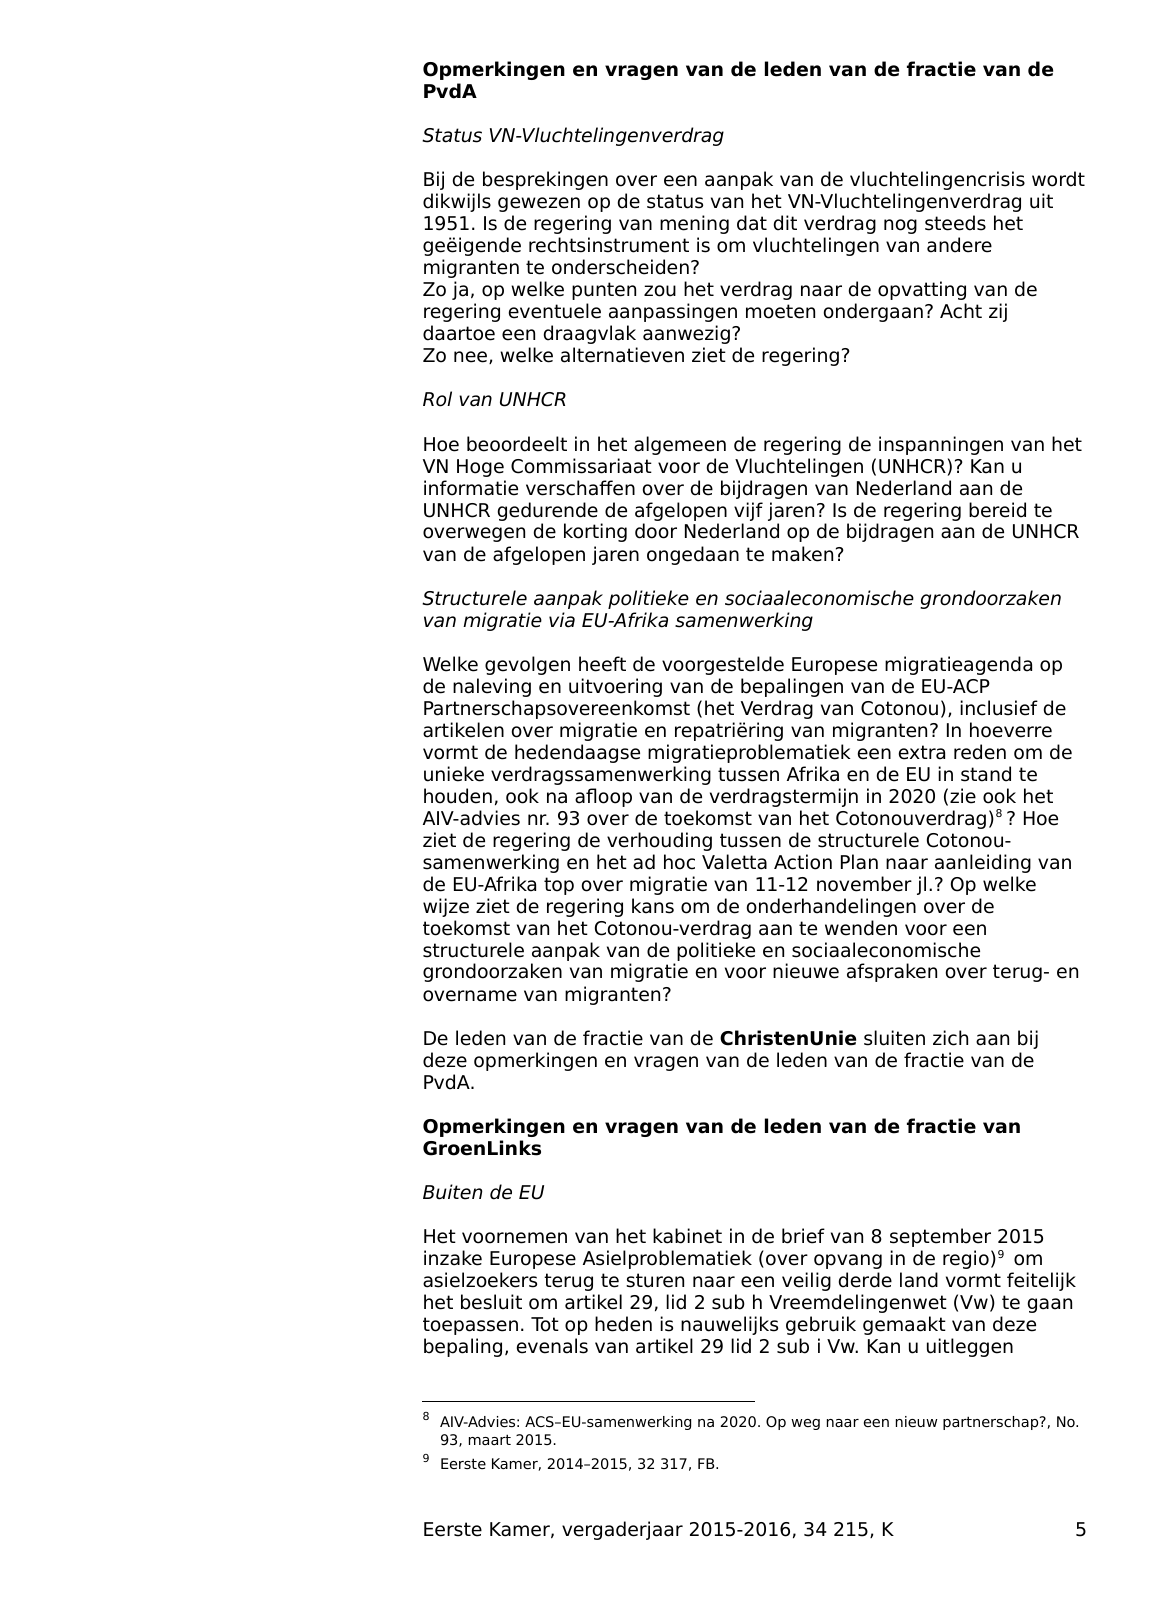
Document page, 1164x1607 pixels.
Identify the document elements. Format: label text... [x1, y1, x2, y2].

subtitle Opmerkingen en vragen van de leden van de fractie van de PvdA [422, 59, 1087, 103]
text Zo ja, op welke punten zou het verdrag naar de opvatting van de regering eventuele aanpassingen moeten ondergaan? Acht zij daartoe een draagvlak aanwezig? [422, 279, 1087, 345]
text Eerste Kamer, 2014–2015, 32 317, FB. [422, 1452, 1087, 1474]
text Hoe beoordeelt in het algemeen de regering de inspanningen van het VN Hoge Commissariaat voor de Vluchtelingen (UNHCR)? Kan u informatie verschaffen over de bijdragen van Nederland aan de UNHCR gedurende de afgelopen vijf jaren? Is de regering bereid te overwegen de korting door Nederland op de bijdragen aan de UNHCR van de afgelopen jaren ongedaan te maken? [422, 433, 1087, 565]
subtitle Rol van UNHCR [422, 389, 1087, 411]
subtitle Status VN-Vluchtelingenverdrag [422, 125, 1087, 147]
text De leden van de fractie van de ChristenUnie sluiten zich aan bij deze opmerkingen en vragen van de leden van de fractie van de PvdA. [422, 1028, 1087, 1093]
text Welke gevolgen heeft de voorgestelde Europese migratieagenda op de naleving en uitvoering van de bepalingen van de EU-ACP Partnerschapsovereenkomst (het Verdrag van Cotonou), inclusief de artikelen over migratie en repatriëring van migranten? In hoeverre vormt de hedendaagse migratieproblematiek een extra reden om de unieke verdragssamenwerking tussen Afrika en de EU in stand te houden, ook na afloop van de verdragstermijn in 2020 (zie ook het AIV-advies nr. 93 over de toekomst van het Cotonouverdrag)? Hoe ziet de regering de verhouding tussen de structurele Cotonou-samenwerking en het ad hoc Valetta Action Plan naar aanleiding van de EU-Afrika top over migratie van 11-12 november jl.? Op welke wijze ziet de regering kans om de onderhandelingen over de toekomst van het Cotonou-verdrag aan te wenden voor een structurele aanpak van de politieke en sociaaleconomische grondoorzaken van migratie en voor nieuwe afspraken over terug- en overname van migranten? [422, 654, 1087, 1005]
text Het voornemen van het kabinet in de brief van 8 september 2015 inzake Europese Asielproblematiek (over opvang in de regio) om asielzoekers terug te sturen naar een veilig derde land vormt feitelijk het besluit om artikel 29, lid 2 sub h Vreemdelingenwet (Vw) te gaan toepassen. Tot op heden is nauwelijks gebruik gemaakt van deze bepaling, evenals van artikel 29 lid 2 sub i Vw. Kan u uitleggen [422, 1226, 1087, 1358]
subtitle Opmerkingen en vragen van de leden van de fractie van GroenLinks [422, 1116, 1087, 1160]
subtitle Buiten de EU [422, 1182, 1087, 1204]
text AIV-Advies: ACS–EU-samenwerking na 2020. Op weg naar een nieuw partnerschap?, No. 93, maart 2015. [422, 1410, 1087, 1449]
text Zo nee, welke alternatieven ziet de regering? [422, 345, 1087, 367]
text Bij de besprekingen over een aanpak van de vluchtelingencrisis wordt dikwijls gewezen op de status van het VN-Vluchtelingenverdrag uit 1951. Is de regering van mening dat dit verdrag nog steeds het geëigende rechtsinstrument is om vluchtelingen van andere migranten te onderscheiden? [422, 169, 1087, 279]
subtitle Structurele aanpak politieke en sociaaleconomische grondoorzaken van migratie via EU-Afrika samenwerking [422, 588, 1087, 632]
